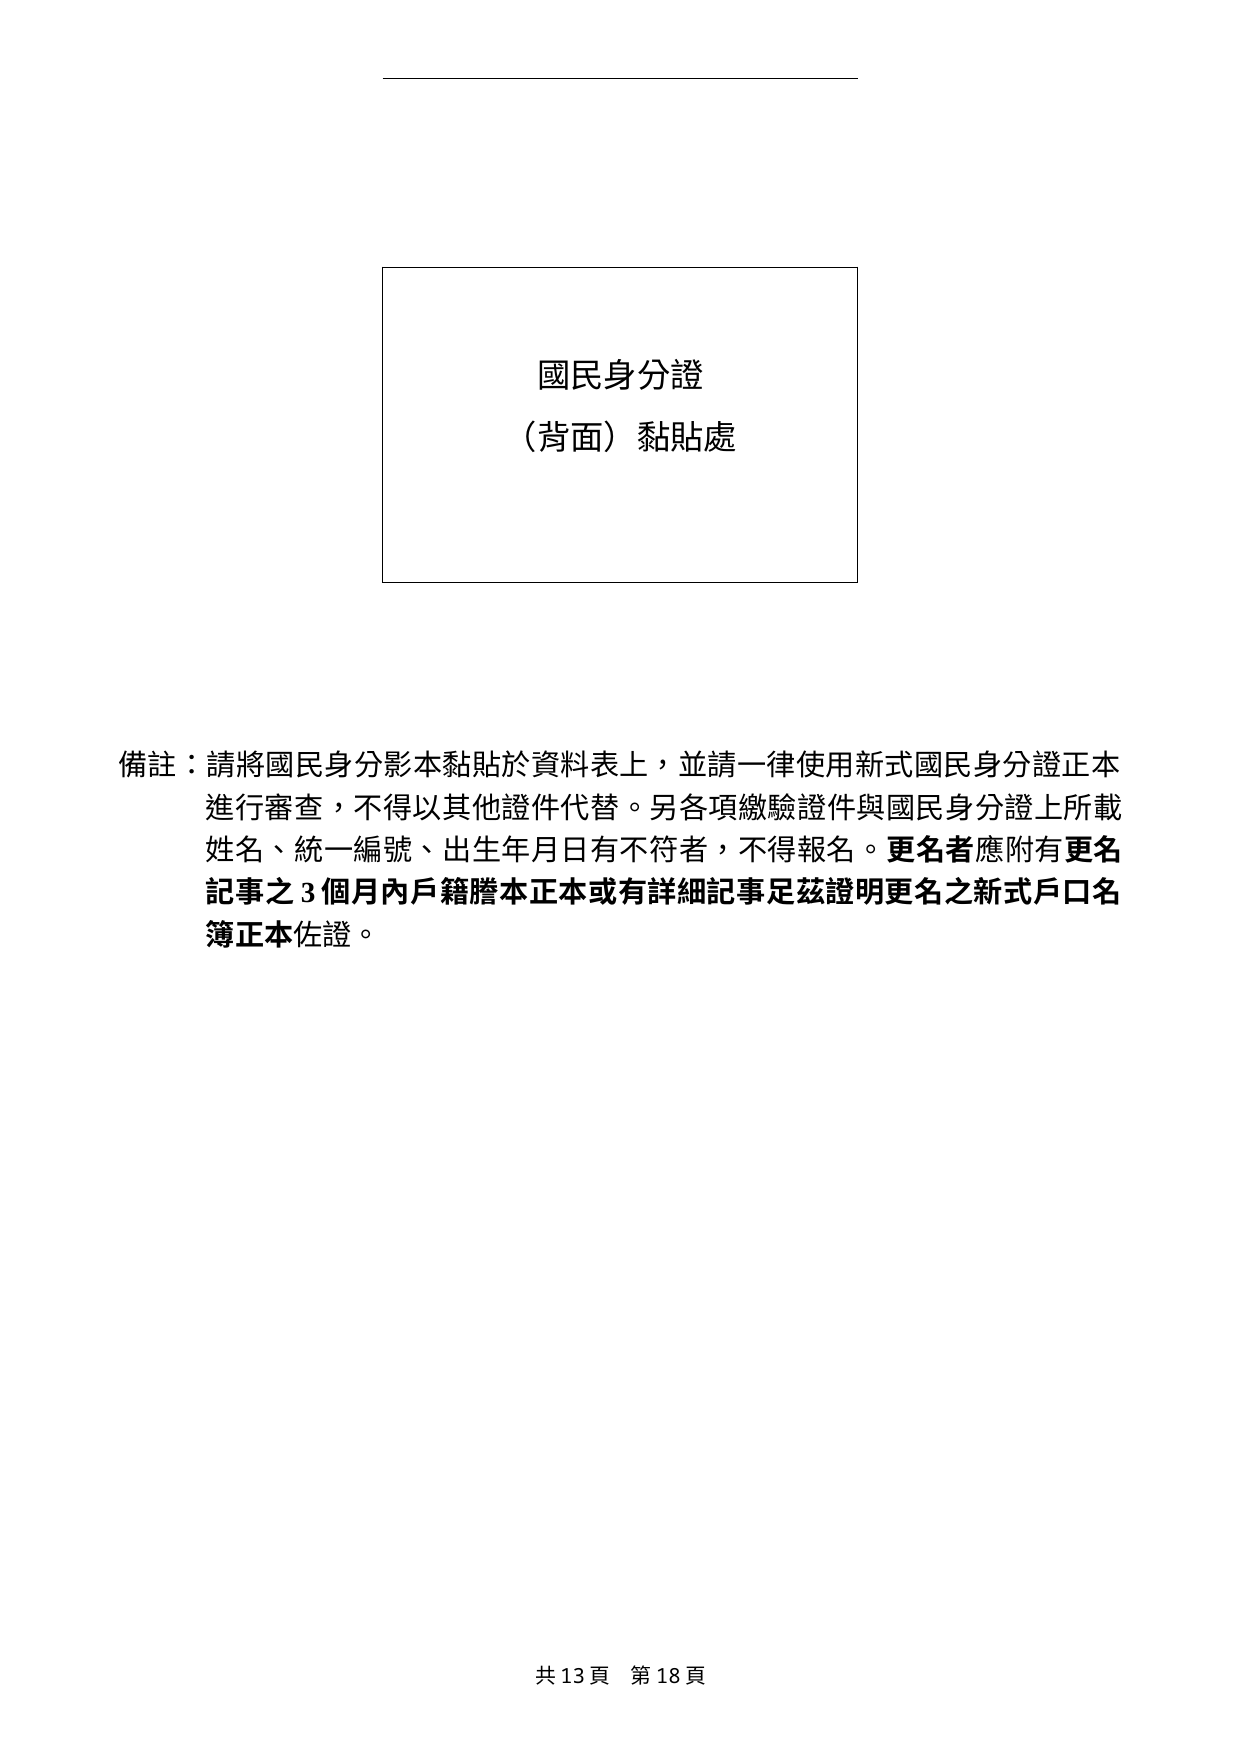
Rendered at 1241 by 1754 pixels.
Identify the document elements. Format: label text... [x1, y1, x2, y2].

table_cell 國民身分證 （背面）黏貼處 [383, 268, 857, 582]
text 備註：請將國民身分影本黏貼於資料表上，並請一律使用新式國民身分證正本進行審查，不得以其他證件代替。另各項繳驗證件與國民身分證上所載姓名、統一編號、出生年月日有不符者，不得報名。更名者應附有更名記事之3個月內戶籍謄本正本或有詳細記事足茲證明更名之新式戶口名簿正本佐證。 [118, 742, 1123, 953]
table_cell [383, 79, 858, 267]
